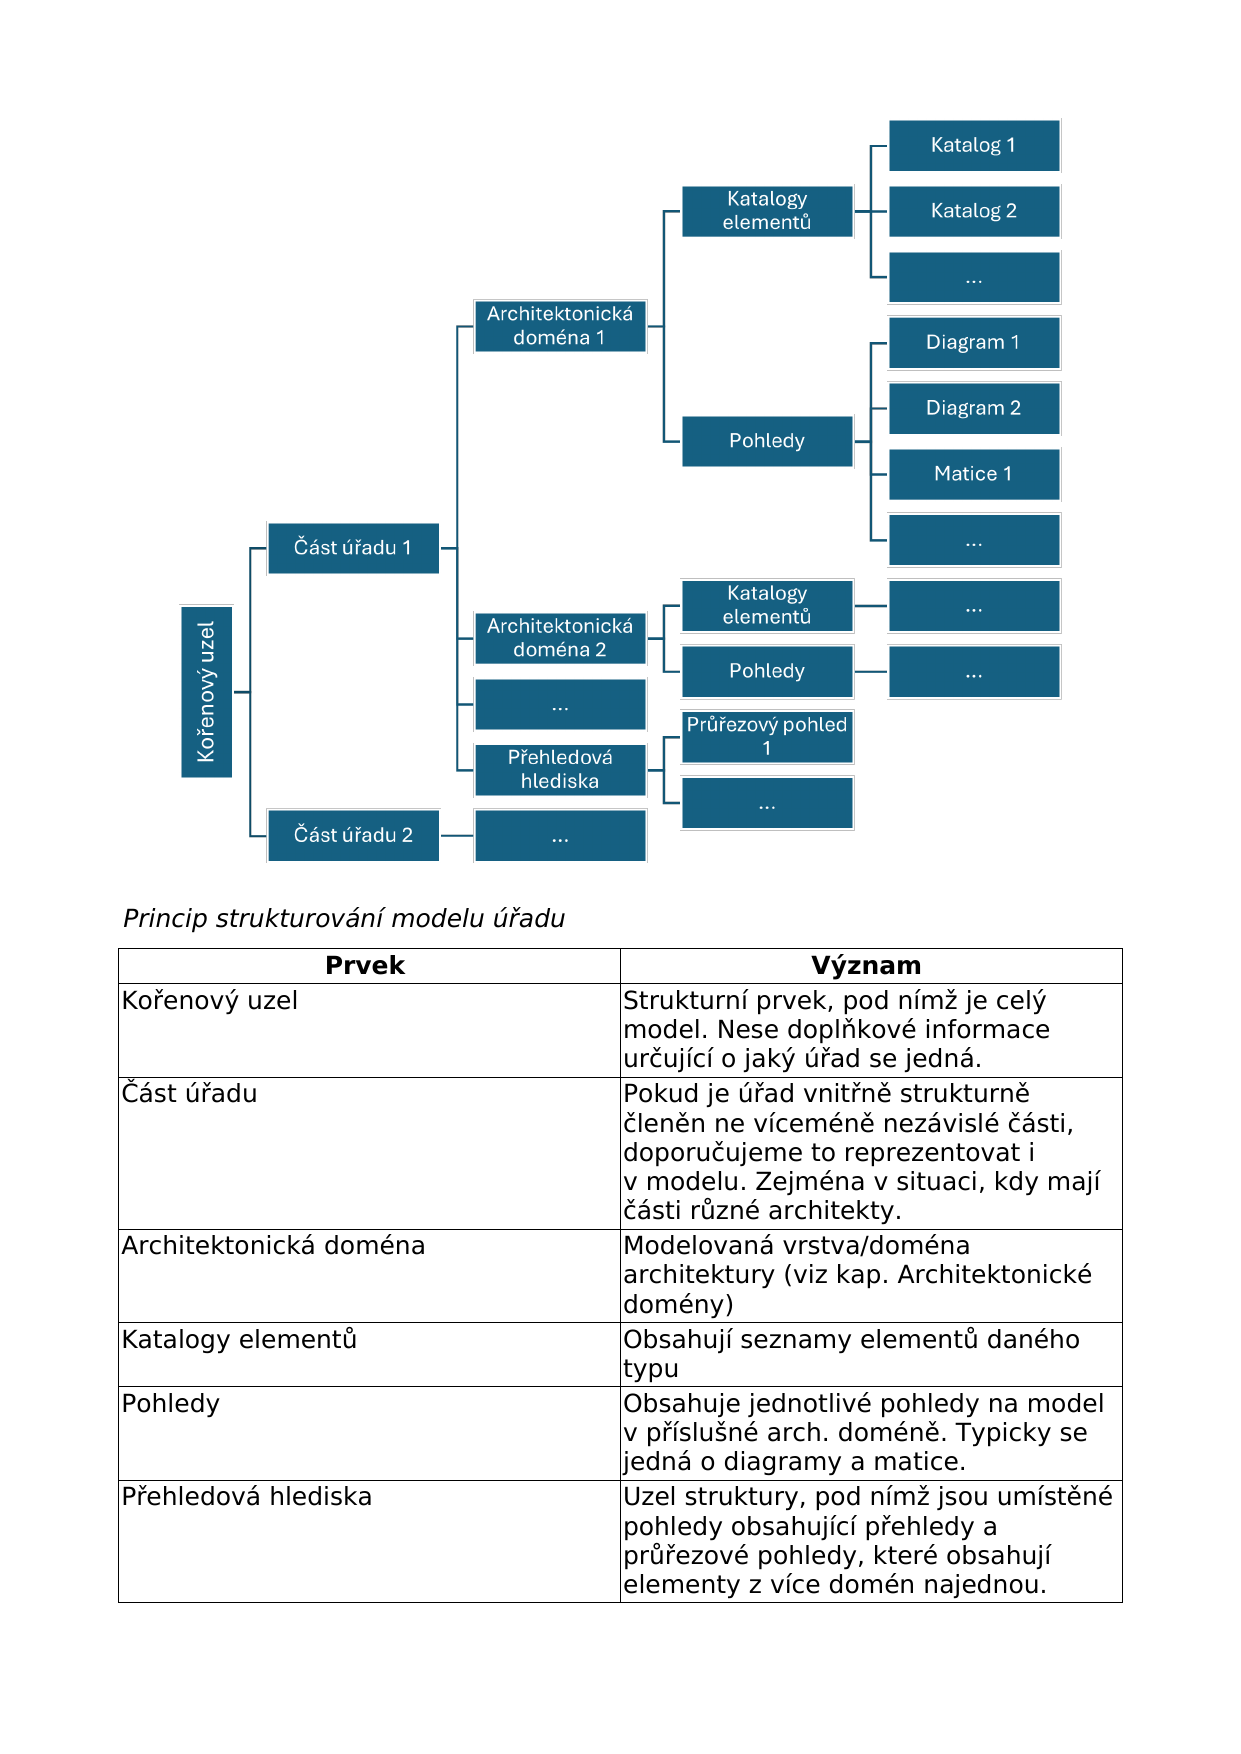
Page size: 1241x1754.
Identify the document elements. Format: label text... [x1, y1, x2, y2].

text Princip strukturování modelu úřadu [118, 904, 1122, 933]
table_cell Uzel struktury, pod nímž jsou umístěné pohledy obsahující přehledy a průřezové pohledy, které obsahují elementy z více domén najednou. [621, 1481, 1122, 1602]
table_cell Část úřadu [119, 1078, 620, 1228]
table_cell Katalogy elementů [119, 1323, 620, 1386]
table_header Prvek [119, 949, 620, 983]
table_cell Kořenový uzel [119, 984, 620, 1077]
table_cell Strukturní prvek, pod nímž je celý model. Nese doplňkové informace určující o jaký úřad se jedná. [621, 984, 1122, 1077]
table_cell Pokud je úřad vnitřně strukturně členěn ne víceméně nezávislé části, doporučujeme to reprezentovat i v modelu. Zejména v situaci, kdy mají části různé architekty. [621, 1078, 1122, 1228]
table_cell Přehledová hlediska [119, 1481, 620, 1602]
table_cell Obsahuje jednotlivé pohledy na model v příslušné arch. doméně. Typicky se jedná o diagramy a matice. [621, 1387, 1122, 1479]
table_cell Modelovaná vrstva/doména architektury (viz kap. Architektonické domény) [621, 1230, 1122, 1322]
table_cell Architektonická doména [119, 1230, 620, 1322]
picture [151, 118, 1089, 863]
table_header Význam [621, 949, 1122, 983]
table_cell Pohledy [119, 1387, 620, 1479]
table_cell Obsahují seznamy elementů daného typu [621, 1323, 1122, 1386]
